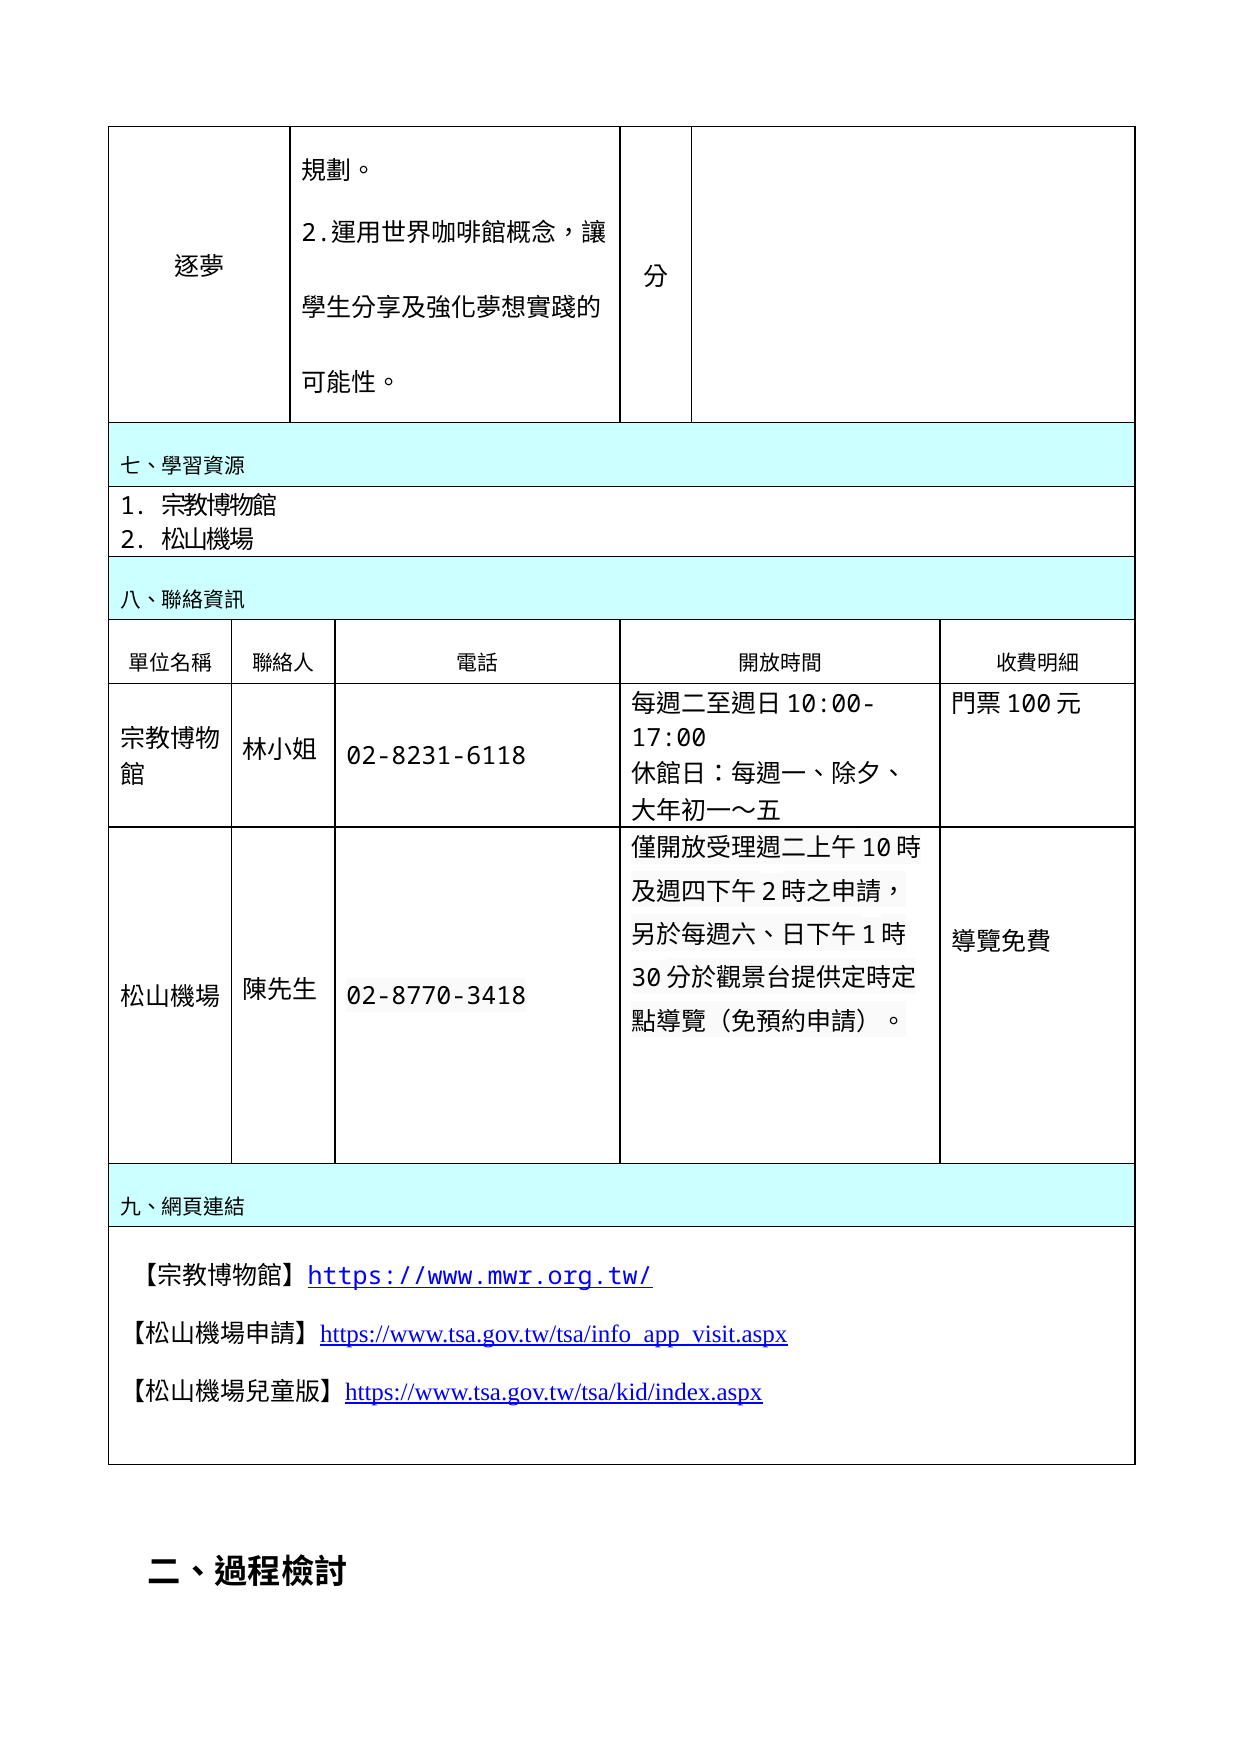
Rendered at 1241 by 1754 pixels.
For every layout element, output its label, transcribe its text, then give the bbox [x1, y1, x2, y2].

table_cell 02-8231-6118 [336, 684, 619, 826]
table_cell 開放時間 [621, 620, 939, 683]
table_cell 電話 [336, 620, 619, 683]
table_cell 七、學習資源 [109, 423, 1134, 486]
table_cell 1. 宗教博物館 2. 松山機場 [109, 487, 1134, 556]
table_cell 陳先生 [232, 828, 334, 1163]
table_cell 單位名稱 [109, 620, 231, 683]
table_cell [692, 127, 1134, 422]
table_cell 每週二至週日10:00-17:00 休館日：每週一、除夕、大年初一～五 [621, 684, 939, 826]
table_cell 02-8770-3418 [336, 828, 619, 1163]
table_cell 規劃。 2.運用世界咖啡館概念，讓學生分享及強化夢想實踐的可能性。 [291, 127, 619, 422]
table_cell 聯絡人 [232, 620, 334, 683]
table_cell 【宗教博物館】https://www.mwr.org.tw/ 【松山機場申請】https://www.tsa.gov.tw/tsa/info_app_visit.aspx 【松山機場兒童版】https://www.tsa.gov.tw/tsa/kid/index.aspx [109, 1227, 1134, 1464]
table_cell 宗教博物館 [109, 684, 231, 826]
table_cell 僅開放受理週二上午10時及週四下午2時之申請，另於每週六、日下午1時30分於觀景台提供定時定點導覽（免預約申請）。 [621, 828, 939, 1163]
table_cell 門票100元 [941, 684, 1134, 826]
table_cell 林小姐 [232, 684, 334, 826]
table_cell 松山機場 [109, 828, 231, 1163]
table_cell 分 [621, 127, 691, 422]
text 二、過程檢討 [148, 1527, 1092, 1590]
table_cell 八、聯絡資訊 [109, 557, 1134, 619]
table_cell 逐夢 [109, 127, 289, 422]
table_cell 九、網頁連結 [109, 1164, 1134, 1226]
table_cell 收費明細 [941, 620, 1134, 683]
table_cell 導覽免費 [941, 828, 1134, 1163]
